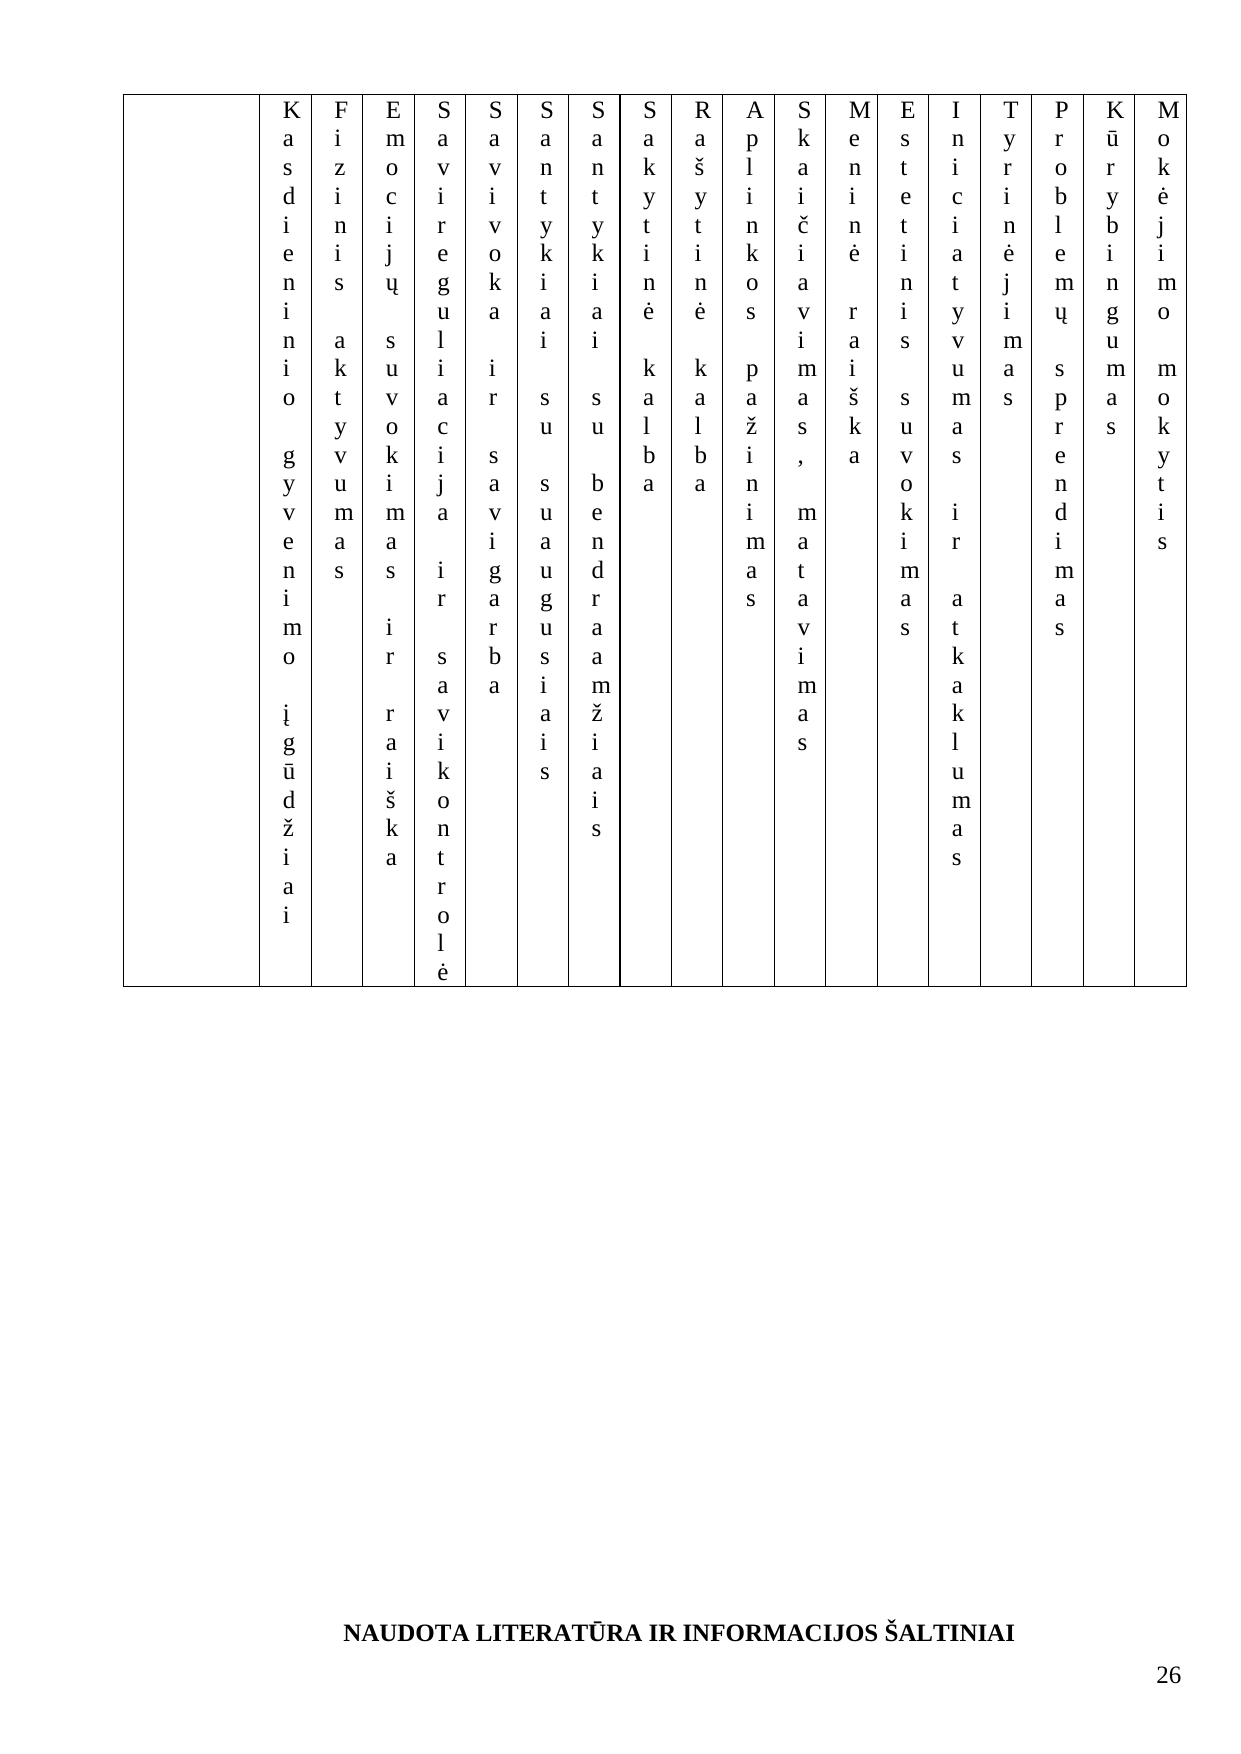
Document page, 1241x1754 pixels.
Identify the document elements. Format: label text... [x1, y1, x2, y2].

table_cell Mokėjimo mokytis [1135, 95, 1186, 986]
table_cell Aplinkos pažinimas [723, 95, 774, 986]
table_cell Problemų sprendimas [1032, 95, 1083, 986]
table_cell Estetinis suvokimas [878, 95, 928, 986]
table_cell Kūrybingumas [1084, 95, 1134, 986]
table_cell Skaičiavimas, matavimas [775, 95, 825, 986]
table_cell Fizinis aktyvumas [312, 95, 362, 986]
table_cell [124, 95, 259, 986]
table_cell Santykiai su bendraamžiais [569, 95, 619, 986]
table_cell Sakytinė kalba [621, 95, 671, 986]
table_cell Savireguliacija ir savikontrolė [415, 95, 465, 986]
table_cell Emocijų suvokimas ir raiška [363, 95, 414, 986]
table_cell Meninė raiška [826, 95, 877, 986]
text NAUDOTA LITERATŪRA IR INFORMACIJOS ŠALTINIAI [177, 1618, 1181, 1647]
table_cell Savivoka ir savigarba [466, 95, 517, 986]
table_cell Tyrinėjimas [981, 95, 1031, 986]
table_cell Iniciatyvumas ir atkaklumas [929, 95, 980, 986]
table_cell Rašytinė kalba [672, 95, 722, 986]
table_cell Santykiai su suaugusiais [518, 95, 568, 986]
table_cell Kasdieninio gyvenimo įgūdžiai [260, 95, 311, 986]
